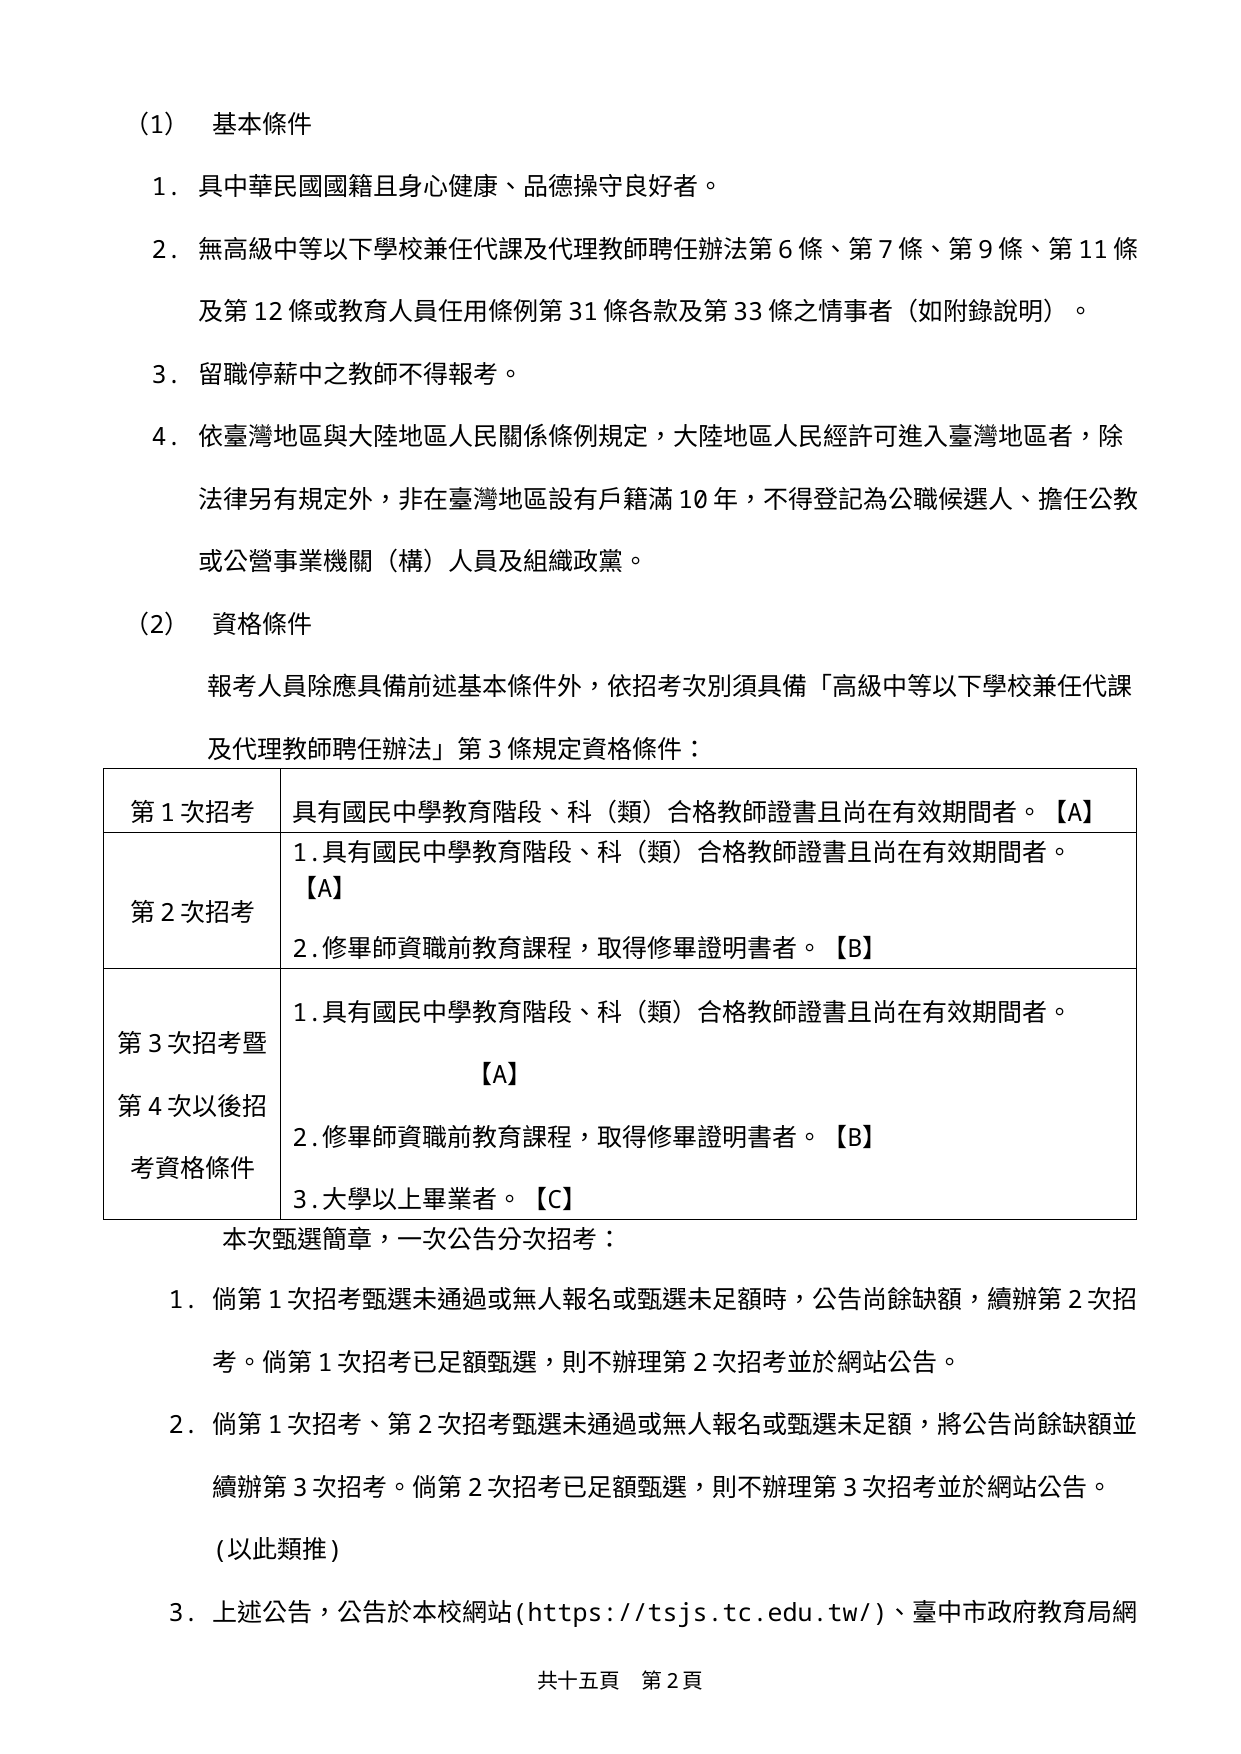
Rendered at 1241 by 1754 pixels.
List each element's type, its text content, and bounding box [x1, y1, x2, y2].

list 依臺灣地區與大陸地區人民關係條例規定，大陸地區人民經許可進入臺灣地區者，除法律另有規定外，非在臺灣地區設有戶籍滿10年，不得登記為公職候選人、擔任公教或公營事業機關（構）人員及組織政黨。 [151, 393, 1146, 581]
list 上述公告，公告於本校網站(https://tsjs.tc.edu.tw/)、臺中市政府教育局網 [168, 1568, 1146, 1631]
table_header 具有國民中學教育階段、科（類）合格教師證書且尚在有效期間者。【A】 [281, 769, 1136, 832]
list 基本條件 [124, 81, 1146, 143]
list 倘第1次招考甄選未通過或無人報名或甄選未足額時，公告尚餘缺額，續辦第2次招考。倘第1次招考已足額甄選，則不辦理第2次招考並於網站公告。 [168, 1256, 1146, 1381]
text 報考人員除應具備前述基本條件外，依招考次別須具備「高級中等以下學校兼任代課及代理教師聘任辦法」第3條規定資格條件： [207, 643, 1146, 768]
table_cell 第3次招考暨 第4次以後招考資格條件 [104, 969, 280, 1219]
list 留職停薪中之教師不得報考。 [151, 331, 1146, 393]
list 倘第1次招考、第2次招考甄選未通過或無人報名或甄選未足額，將公告尚餘缺額並續辦第3次招考。倘第2次招考已足額甄選，則不辦理第3次招考並於網站公告。(以此類推) [168, 1381, 1146, 1568]
table_header 第1次招考 [104, 769, 280, 832]
text 本次甄選簡章，一次公告分次招考： [207, 1220, 1146, 1256]
list 無高級中等以下學校兼任代課及代理教師聘任辦法第6條、第7條、第9條、第11條及第12條或教育人員任用條例第31條各款及第33條之情事者（如附錄說明）。 [151, 206, 1146, 331]
table_cell 1.具有國民中學教育階段、科（類）合格教師證書且尚在有效期間者。【A】 2.修畢師資職前教育課程，取得修畢證明書者。【B】 [281, 833, 1136, 968]
list 具中華民國國籍且身心健康、品德操守良好者。 [151, 143, 1146, 206]
list 資格條件 [124, 581, 1146, 643]
table_cell 1.具有國民中學教育階段、科（類）合格教師證書且尚在有效期間者。【A】 2.修畢師資職前教育課程，取得修畢證明書者。【B】 3.大學以上畢業者。【C】 [281, 969, 1136, 1219]
table_cell 第2次招考 [104, 833, 280, 968]
